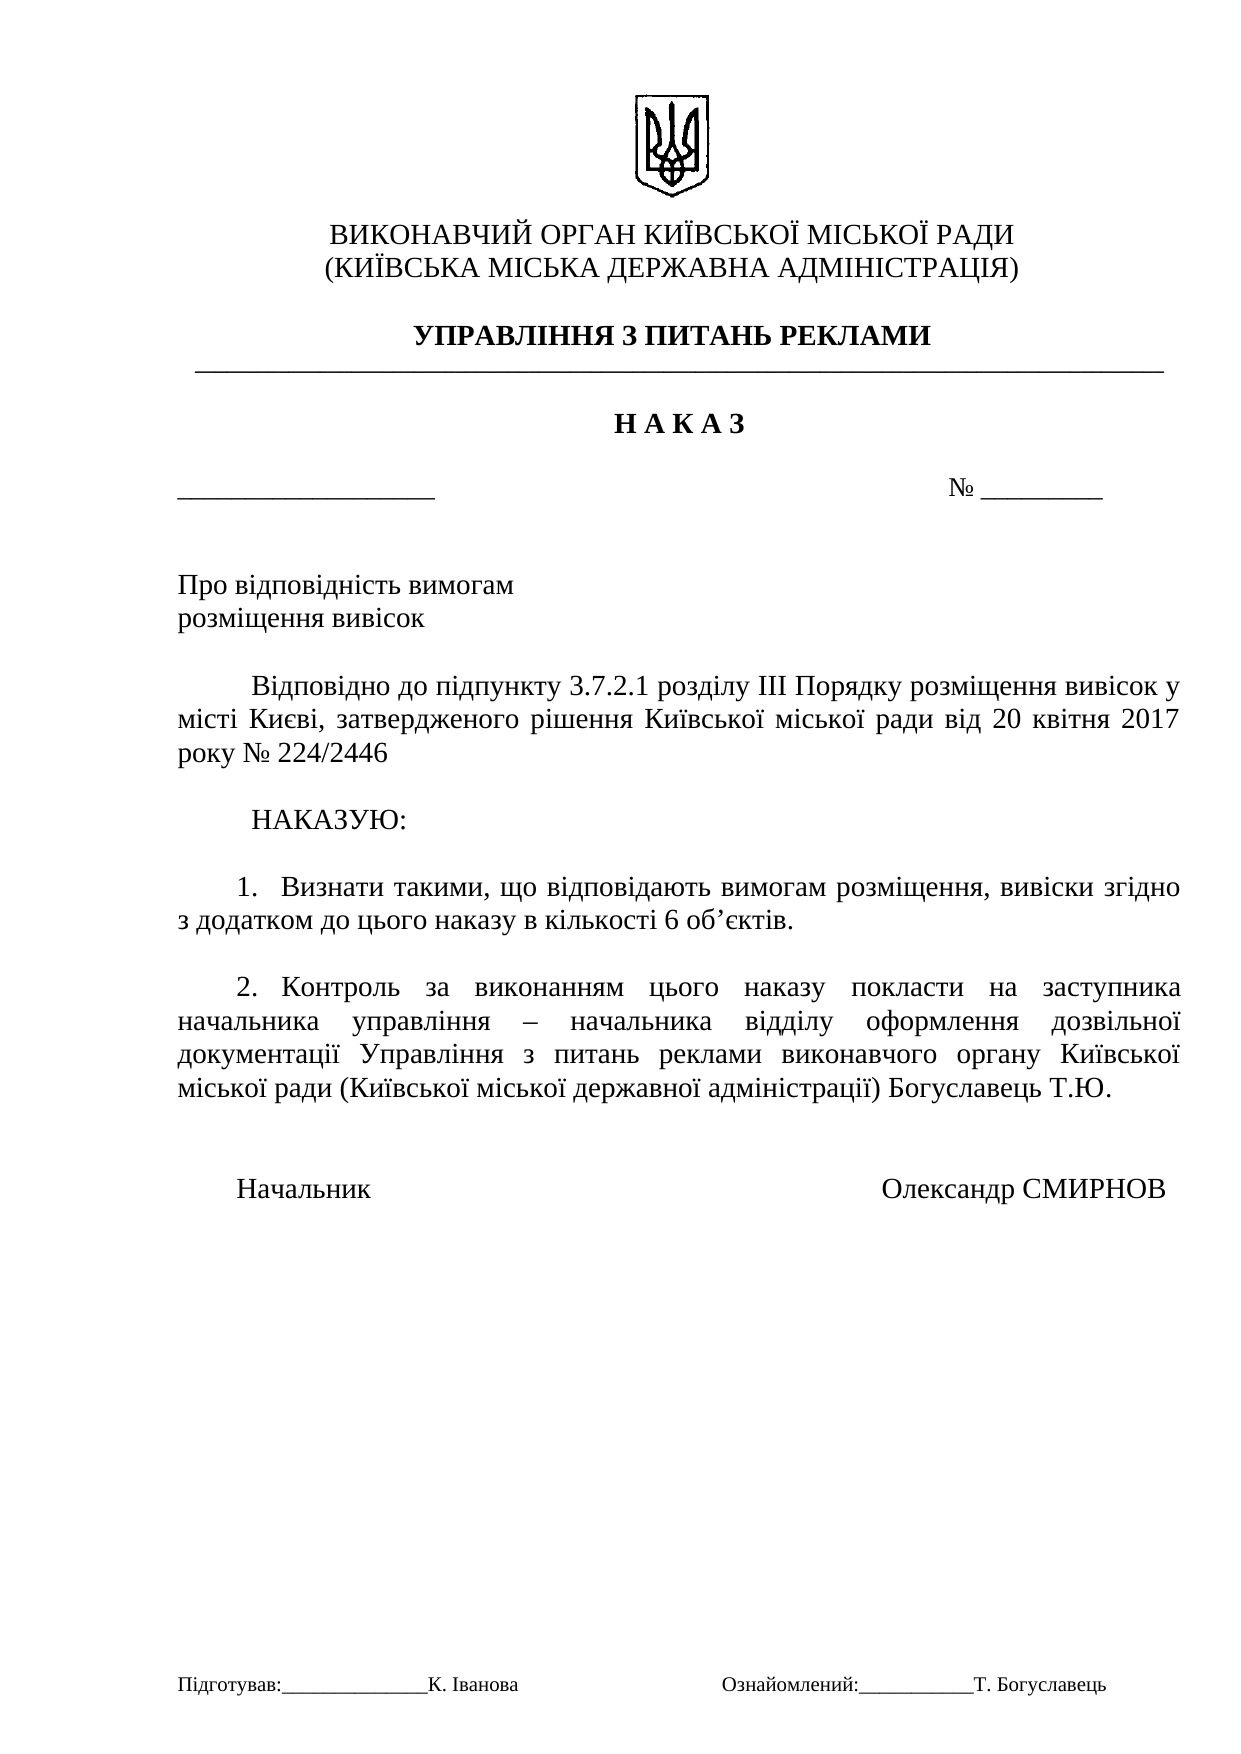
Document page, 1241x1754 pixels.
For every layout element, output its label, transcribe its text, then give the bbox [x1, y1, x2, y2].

text _____________________________________________________________________________________________ [177, 351, 1181, 375]
subtitle Н А К А З [177, 406, 1181, 440]
text НАКАЗУЮ: [177, 802, 1181, 835]
text Відповідно до підпункту 3.7.2.1 розділу ІІІ Порядку розміщення вивісок у місті Києві, затвердженого рішення Київської міської ради від 20 квітня 2017 року № 224/2446 [177, 668, 1181, 768]
text ВИКОНАВЧИЙ ОРГАН КИЇВСЬКОЇ МІСЬКОЇ РАДИ [162, 217, 1181, 251]
text ___________________ № _________ [177, 471, 1181, 502]
text Начальник Олександр СМИРНОВ [177, 1171, 1181, 1204]
text розміщення вивісок [177, 601, 1181, 634]
list Визнати такими, що відповідають вимогам розміщення, вивіски згідно з додатком до цього наказу в кількості 6 об’єктів. [177, 869, 1181, 936]
picture [601, 88, 742, 198]
text (КИЇВСЬКА МІСЬКА ДЕРЖАВНА АДМІНІСТРАЦІЯ) [162, 251, 1181, 284]
text 2. Контроль за виконанням цього наказу покласти на заступника начальника управління – начальника відділу оформлення дозвільної документації Управління з питань реклами виконавчого органу Київської міської ради (Київської міської державної адміністрації) Богуславець Т.Ю. [177, 969, 1181, 1104]
subtitle УПРАВЛІННЯ З ПИТАНЬ РЕКЛАМИ [162, 318, 1181, 351]
text Про відповідність вимогам [177, 567, 1181, 601]
